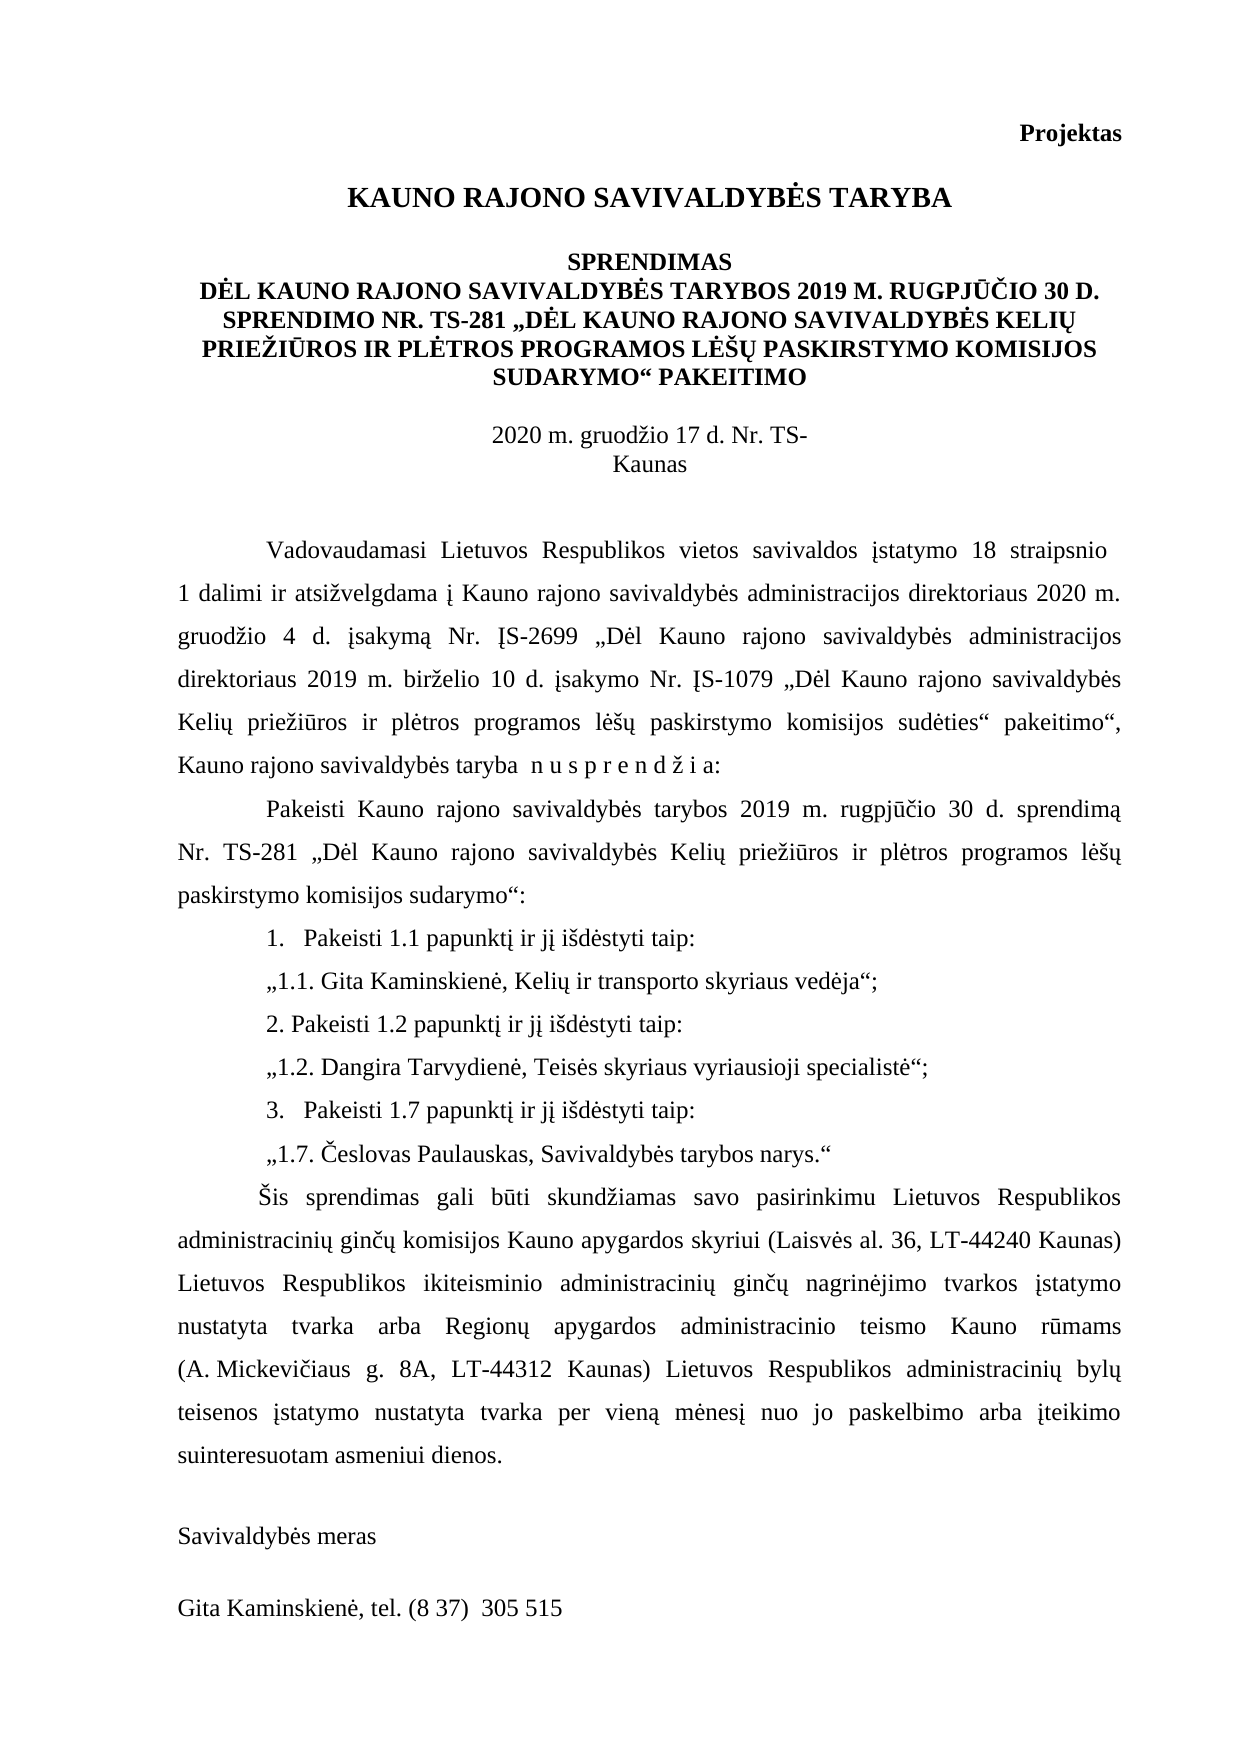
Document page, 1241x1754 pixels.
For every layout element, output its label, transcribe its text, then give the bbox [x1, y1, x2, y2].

text Gita Kaminskienė, tel. (8 37) 305 515 [177, 1593, 1122, 1622]
text „1.2. Dangira Tarvydienė, Teisės skyriaus vyriausioji specialistė“; [266, 1052, 1122, 1081]
text Kaunas [177, 449, 1122, 477]
text „1.7. Česlovas Paulauskas, Savivaldybės tarybos narys.“ [266, 1139, 1122, 1167]
text 2. Pakeisti 1.2 papunktį ir jį išdėstyti taip: [266, 1009, 1122, 1038]
text 3. Pakeisti 1.7 papunktį ir jį išdėstyti taip: [266, 1096, 1122, 1124]
text 1. Pakeisti 1.1 papunktį ir jį išdėstyti taip: [266, 923, 1122, 952]
text 2020 m. gruodžio 17 d. Nr. TS- [177, 420, 1122, 449]
text „1.1. Gita Kaminskienė, Kelių ir transporto skyriaus vedėja“; [266, 966, 1122, 995]
text Projektas [177, 118, 1122, 147]
text SPRENDIMAS [177, 247, 1122, 276]
text DĖL KAUNO RAJONO SAVIVALDYBĖS TARYBOS 2019 M. RUGPJŪČIO 30 D. SPRENDIMO NR. TS-281 „dĖL KAUNO RAJONO SAVIVALDYBĖS KELIŲ PRIEŽIŪROS IR PLĖTROS PROGRAMOS LĖŠŲ PASKIRSTYMO KOMISIJOS SUDARYMO“ PAKEITIMO [177, 276, 1122, 391]
text Šis sprendimas gali būti skundžiamas savo pasirinkimu Lietuvos Respublikos administracinių ginčų komisijos Kauno apygardos skyriui (Laisvės al. 36, LT-44240 Kaunas) Lietuvos Respublikos ikiteisminio administracinių ginčų nagrinėjimo tvarkos įstatymo nustatyta tvarka arba Regionų apygardos administracinio teismo Kauno rūmams (A. Mickevičiaus g. 8A, LT-44312 Kaunas) Lietuvos Respublikos administracinių bylų teisenos įstatymo nustatyta tvarka per vieną mėnesį nuo jo paskelbimo arba įteikimo suinteresuotam asmeniui dienos. [177, 1182, 1122, 1469]
text KAUNO RAJONO SAVIVALDYBĖS TARYBA [177, 180, 1122, 214]
text Pakeisti Kauno rajono savivaldybės tarybos 2019 m. rugpjūčio 30 d. sprendimą Nr. TS-281 „Dėl Kauno rajono savivaldybės Kelių priežiūros ir plėtros programos lėšų paskirstymo komisijos sudarymo“: [177, 794, 1122, 909]
text Vadovaudamasi Lietuvos Respublikos vietos savivaldos įstatymo 18 straipsnio 1 dalimi ir atsižvelgdama į Kauno rajono savivaldybės administracijos direktoriaus 2020 m. gruodžio 4 d. įsakymą Nr. ĮS-2699 „Dėl Kauno rajono savivaldybės administracijos direktoriaus 2019 m. birželio 10 d. įsakymo Nr. ĮS-1079 „Dėl Kauno rajono savivaldybės Kelių priežiūros ir plėtros programos lėšų paskirstymo komisijos sudėties“ pakeitimo“, Kauno rajono savivaldybės taryba n u s p r e n d ž i a: [177, 535, 1122, 779]
text Savivaldybės meras [177, 1521, 1122, 1550]
